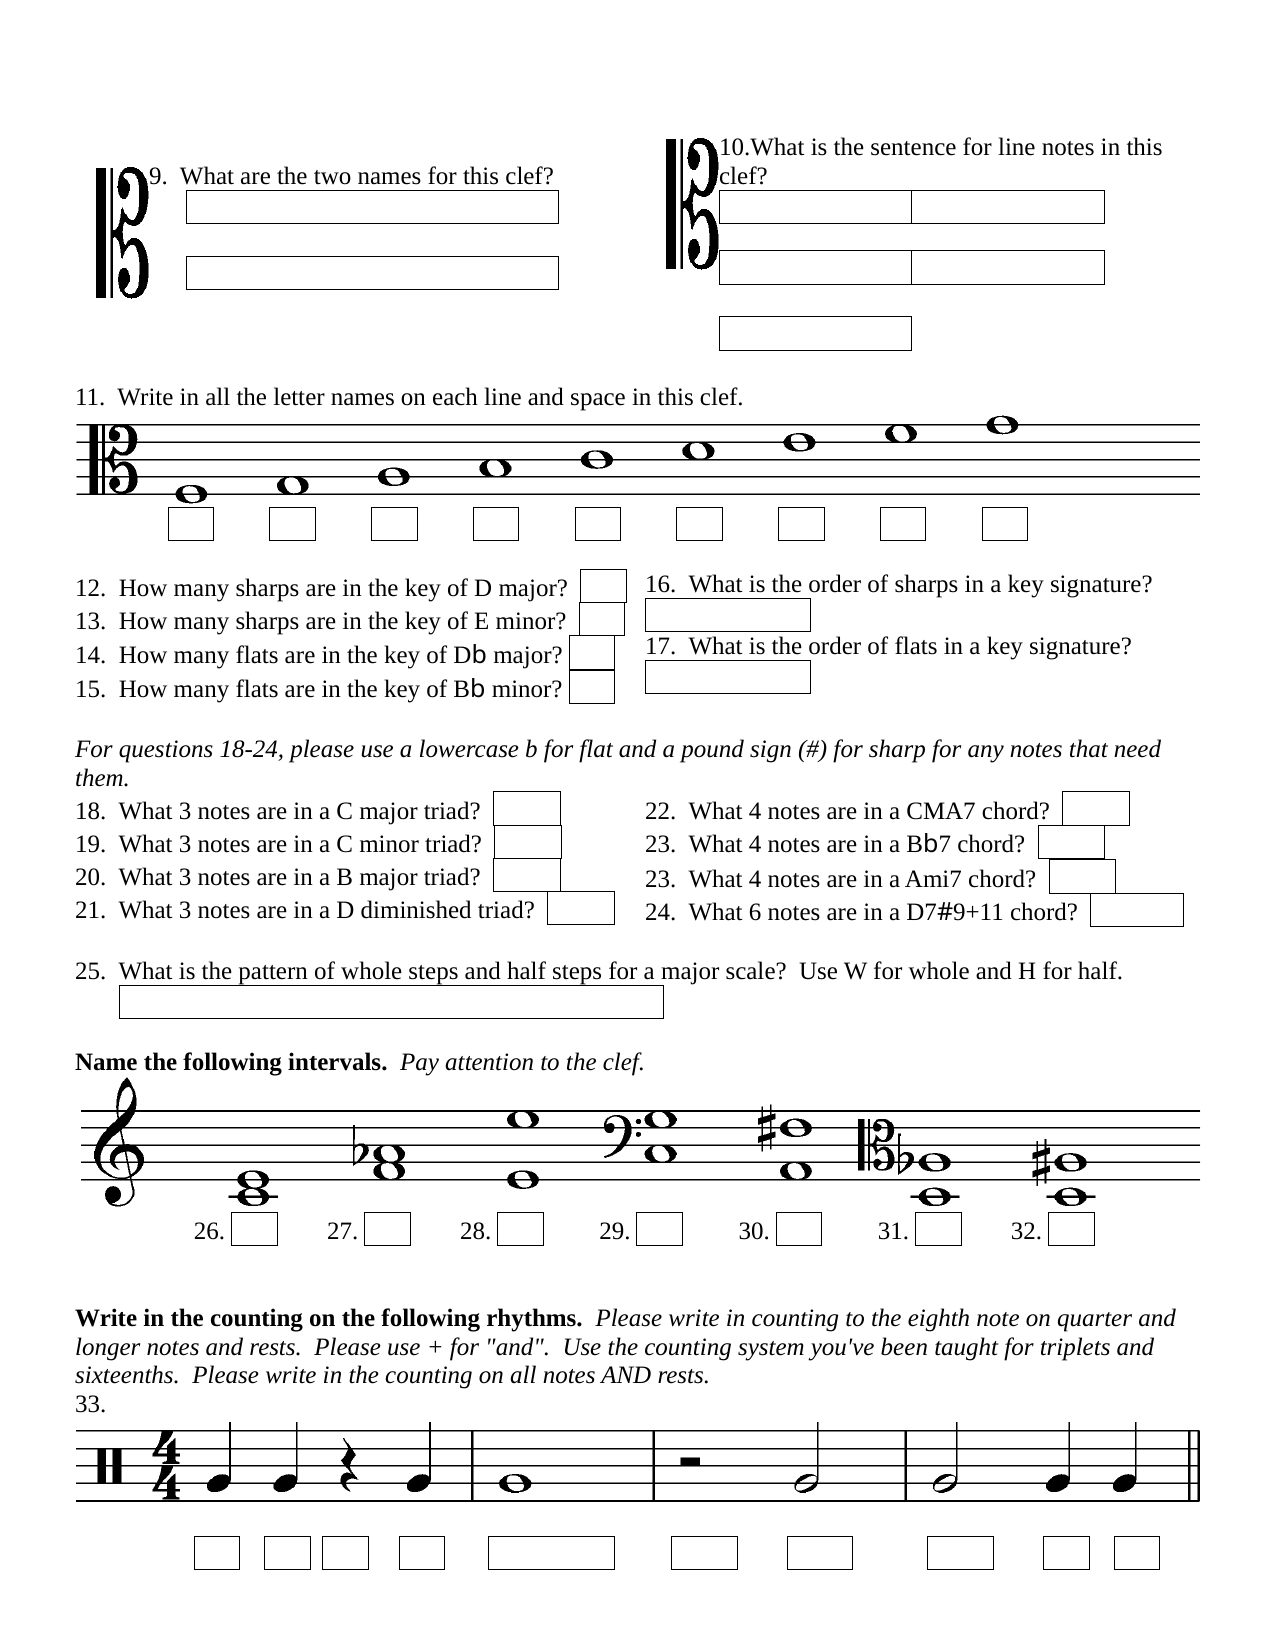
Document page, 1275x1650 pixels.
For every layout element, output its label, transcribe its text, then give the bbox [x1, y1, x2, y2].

text 25. What is the pattern of whole steps and half steps for a major scale? Use W for whole and H for half. [75, 956, 1200, 985]
picture [75, 1076, 1200, 1212]
text [561, 791, 630, 825]
text 17. What is the order of flats in a key signature? [645, 631, 1200, 693]
picture [75, 411, 1200, 507]
text 29. [544, 1212, 636, 1245]
text 10.What is the sentence for line notes in this clef? [645, 132, 1200, 190]
text 33. [75, 1389, 1200, 1417]
text 20. What 3 notes are in a B major triad? [75, 858, 493, 891]
text For questions 18-24, please use a lowercase b for flat and a pound sign (#) for sharp for any notes that need them. [75, 734, 1200, 791]
text [1095, 1212, 1200, 1245]
text 13. How many sharps are in the key of E minor? [75, 602, 579, 635]
picture [664, 136, 719, 273]
text [1130, 791, 1200, 825]
text 31. [822, 1212, 915, 1245]
picture [94, 165, 149, 302]
text 9. What are the two names for this clef? [75, 161, 630, 190]
text 23. What 4 notes are in a Ami7 chord? [645, 859, 1049, 893]
text 26. [75, 1212, 231, 1245]
text 16. What is the order of sharps in a key signature? [645, 569, 1200, 631]
text Write in the counting on the following rhythms. Please write in counting to the eighth note on quarter and longer notes and rests. Please use + for "and". Use the counting system you've been taught for triplets and sixteenths. Please write in the counting on all notes AND rests. [75, 1303, 1200, 1389]
text 11. Write in all the letter names on each line and space in this clef. [75, 382, 1200, 411]
text 27. [278, 1212, 364, 1245]
text 32. [962, 1212, 1048, 1245]
text 12. How many sharps are in the key of D major? [75, 569, 580, 602]
text 18. What 3 notes are in a C major triad? [75, 791, 493, 825]
text [561, 858, 630, 891]
text 14. How many flats are in the key of Db major? 15. How many flats are in the key of Bb minor? [75, 635, 630, 705]
picture [75, 1417, 1200, 1508]
text 21. What 3 notes are in a D diminished triad? [75, 891, 547, 924]
text [1105, 825, 1200, 859]
text [1116, 859, 1200, 893]
text 23. What 4 notes are in a Bb7 chord? [645, 825, 1038, 859]
text [562, 825, 630, 858]
text 30. [683, 1212, 776, 1245]
text 28. [411, 1212, 497, 1245]
text 22. What 4 notes are in a CMA7 chord? [645, 791, 1062, 825]
text Name the following intervals. Pay attention to the clef. [75, 1047, 1200, 1076]
text 19. What 3 notes are in a C minor triad? [75, 825, 494, 858]
text 24. What 6 notes are in a D7#9+11 chord? [645, 893, 1200, 928]
